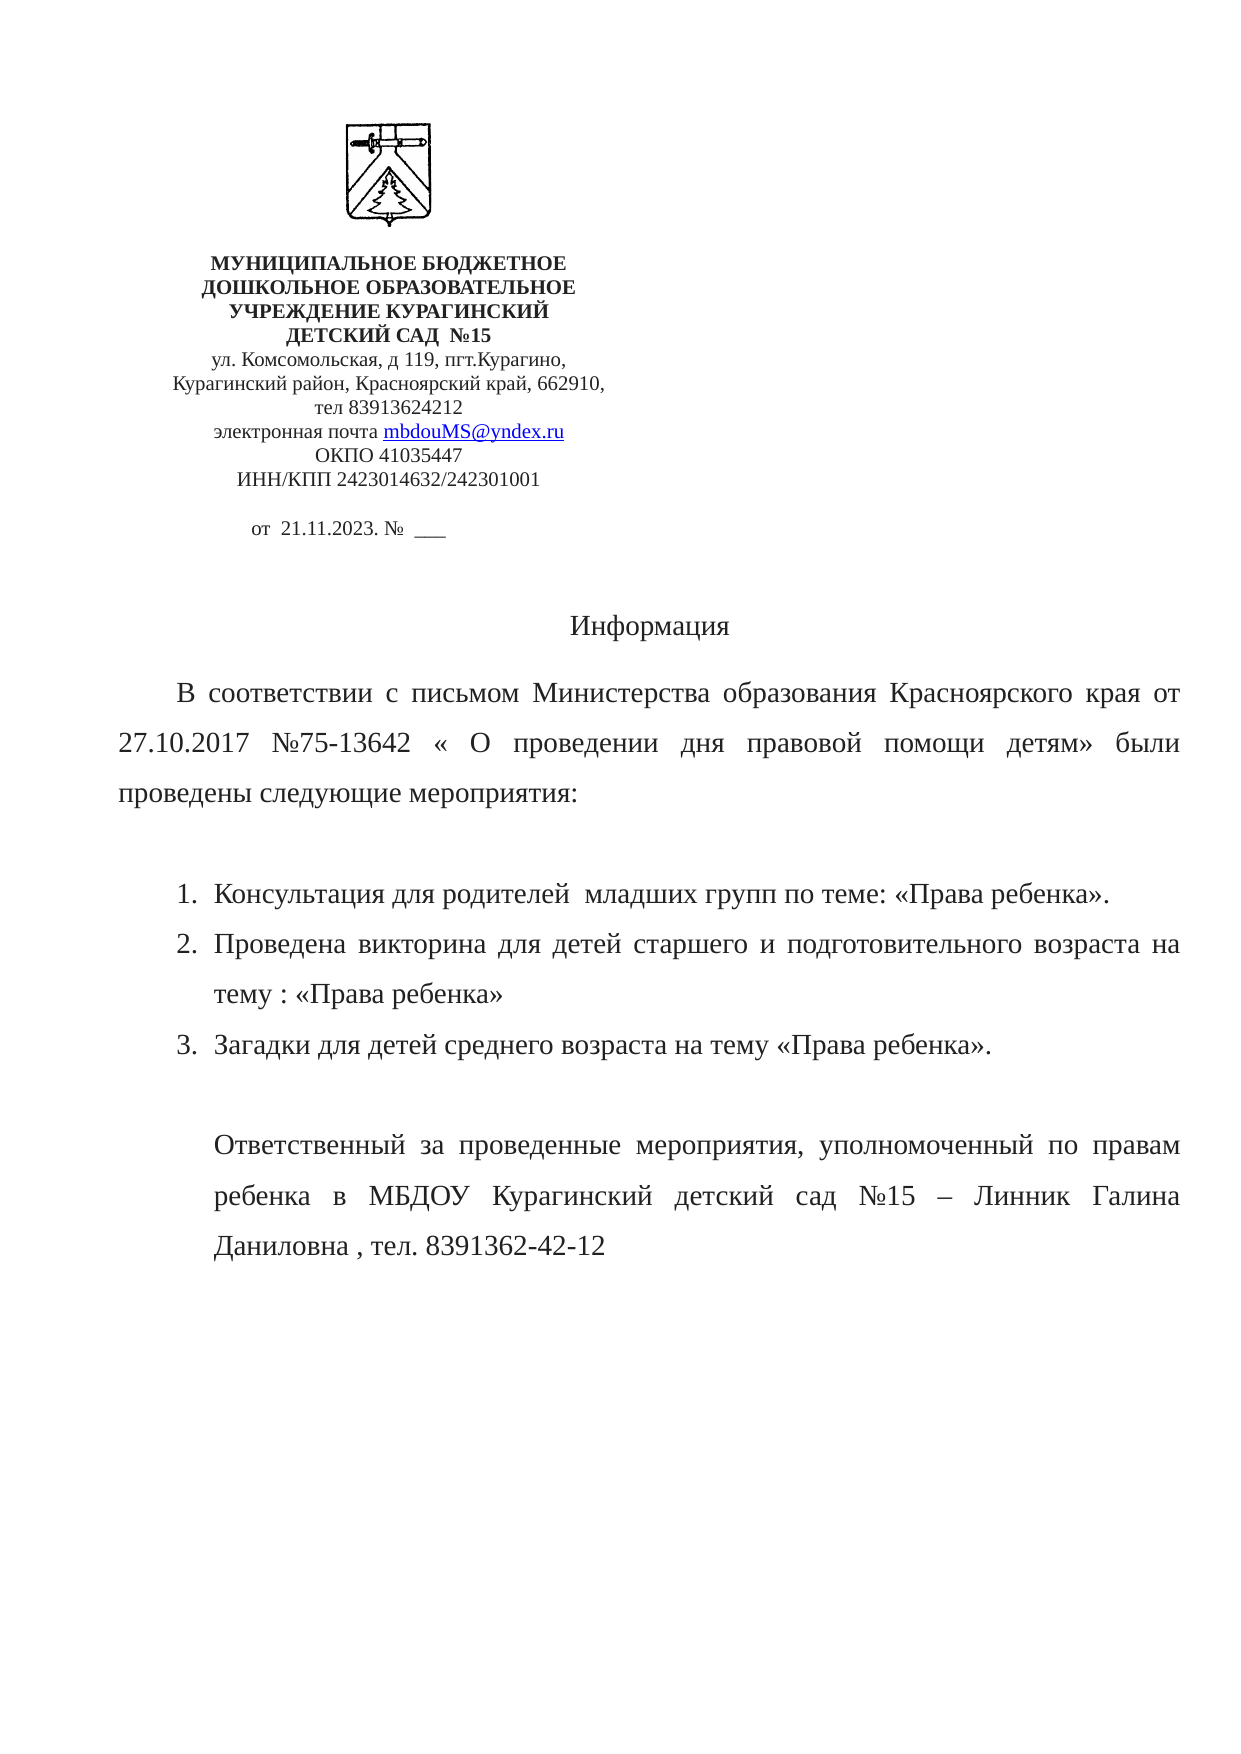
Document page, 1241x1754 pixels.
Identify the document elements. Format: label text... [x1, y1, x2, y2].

table_header [654, 118, 1187, 545]
list Загадки для детей среднего возраста на тему «Права ребенка». [176, 1027, 1181, 1060]
list Консультация для родителей младших групп по теме: «Права ребенка». [176, 876, 1181, 909]
text Информация [118, 608, 1181, 641]
table_header МУНИЦИПАЛЬНОЕ БЮДЖЕТНОЕ ДОШКОЛЬНОЕ ОБРАЗОВАТЕЛЬНОЕ УЧРЕЖДЕНИЕ КУРАГИНСКИЙ ДЕТСКИЙ САД №15 ул. Комсомольская, д 119, пгт.Курагино, Курагинский район, Красноярский край, 662910, тел 83913624212 электронная почта mbdouMS@yndex.ru ОКПО 41035447 ИНН/КПП 2423014632/242301001 от 21.11.2023. № ___ [123, 118, 654, 545]
text В соответствии с письмом Министерства образования Красноярского края от 27.10.2017 №75-13642 « О проведении дня правовой помощи детям» были проведены следующие мероприятия: [118, 675, 1181, 809]
list Проведена викторина для детей старшего и подготовительного возраста на тему : «Права ребенка» [176, 926, 1181, 1010]
text Ответственный за проведенные мероприятия, уполномоченный по правам ребенка в МБДОУ Курагинский детский сад №15 – Линник Галина Даниловна , тел. 8391362-42-12 [213, 1127, 1181, 1262]
